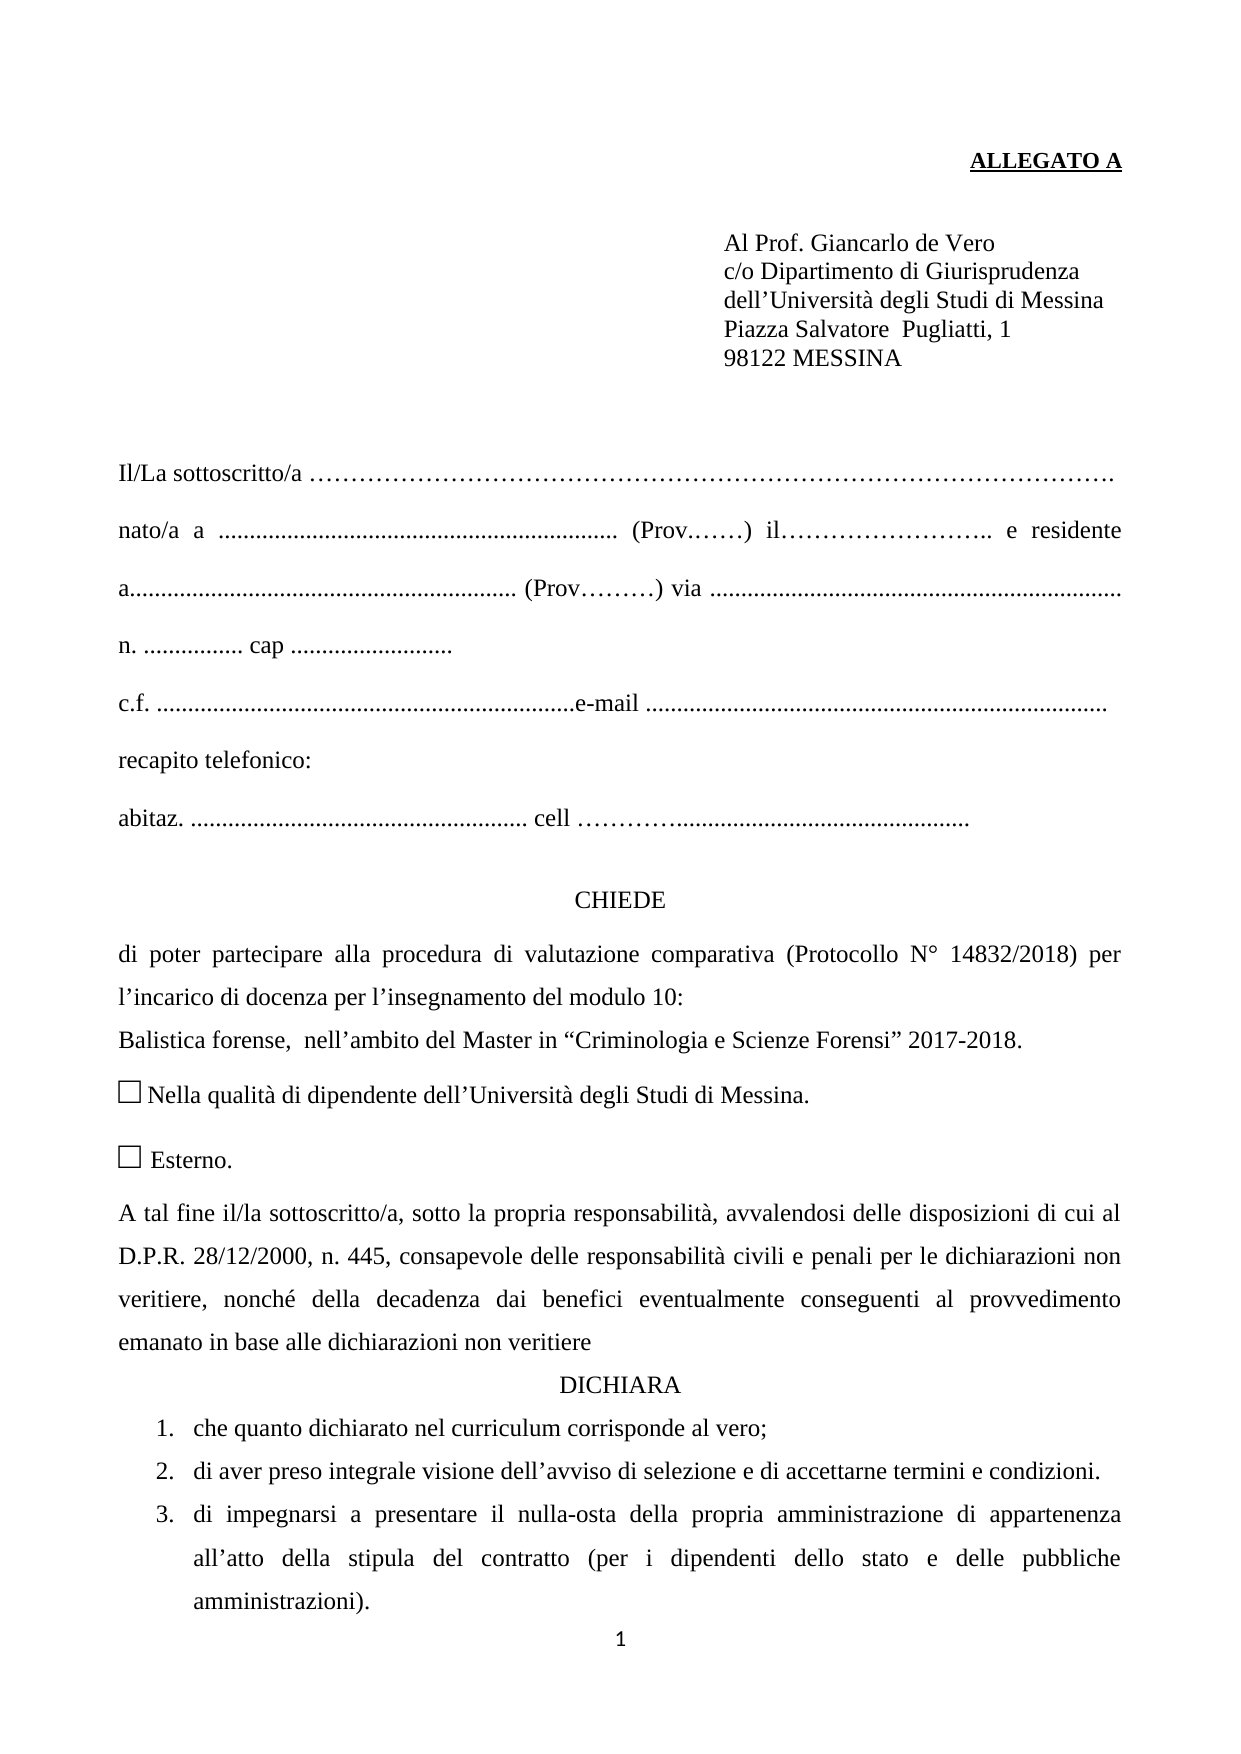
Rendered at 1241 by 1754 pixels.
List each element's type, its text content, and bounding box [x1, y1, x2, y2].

text dell’Università degli Studi di Messina [723, 285, 1122, 314]
text CHIEDE [118, 885, 1122, 914]
text 98122 MESSINA [723, 343, 1122, 371]
text nato/a a ................................................................ (Prov.……) il…………………….. e residente a.............................................................. (Prov………) via .................................................................. n. ................ cap .......................... [118, 515, 1122, 659]
text c/o Dipartimento di Giurisprudenza [723, 256, 1122, 285]
text □ Esterno. [118, 1133, 1122, 1176]
text Al Prof. Giancarlo de Vero [723, 228, 1122, 256]
text di poter partecipare alla procedura di valutazione comparativa (Protocollo N° 14832/2018) per l’incarico di docenza per l’insegnamento del modulo 10: [118, 939, 1122, 1011]
text Il/La sottoscritto/a ……………………………………………………………………………………. [118, 458, 1122, 486]
text DICHIARA [118, 1370, 1122, 1399]
text abitaz. ...................................................... cell …………............................................... [118, 803, 1122, 831]
text Balistica forense, nell’ambito del Master in “Criminologia e Scienze Forensi” 2017-2018. [118, 1025, 1122, 1054]
list che quanto dichiarato nel curriculum corrisponde al vero; [156, 1413, 1122, 1442]
text c.f. ...................................................................e-mail .......................................................................... [118, 688, 1122, 716]
text □ Nella qualità di dipendente dell’Università degli Studi di Messina. [118, 1068, 1122, 1111]
list di impegnarsi a presentare il nulla-osta della propria amministrazione di appartenenza all’atto della stipula del contratto (per i dipendenti dello stato e delle pubbliche amministrazioni). [156, 1499, 1122, 1614]
text A tal fine il/la sottoscritto/a, sotto la propria responsabilità, avvalendosi delle disposizioni di cui al D.P.R. 28/12/2000, n. 445, consapevole delle responsabilità civili e penali per le dichiarazioni non veritiere, nonché della decadenza dai benefici eventualmente conseguenti al provvedimento emanato in base alle dichiarazioni non veritiere [118, 1198, 1122, 1356]
text Piazza Salvatore Pugliatti, 1 [723, 314, 1122, 343]
list di aver preso integrale visione dell’avviso di selezione e di accettarne termini e condizioni. [156, 1456, 1122, 1485]
text recapito telefonico: [118, 745, 1122, 774]
text ALLEGATO A [118, 148, 1122, 174]
